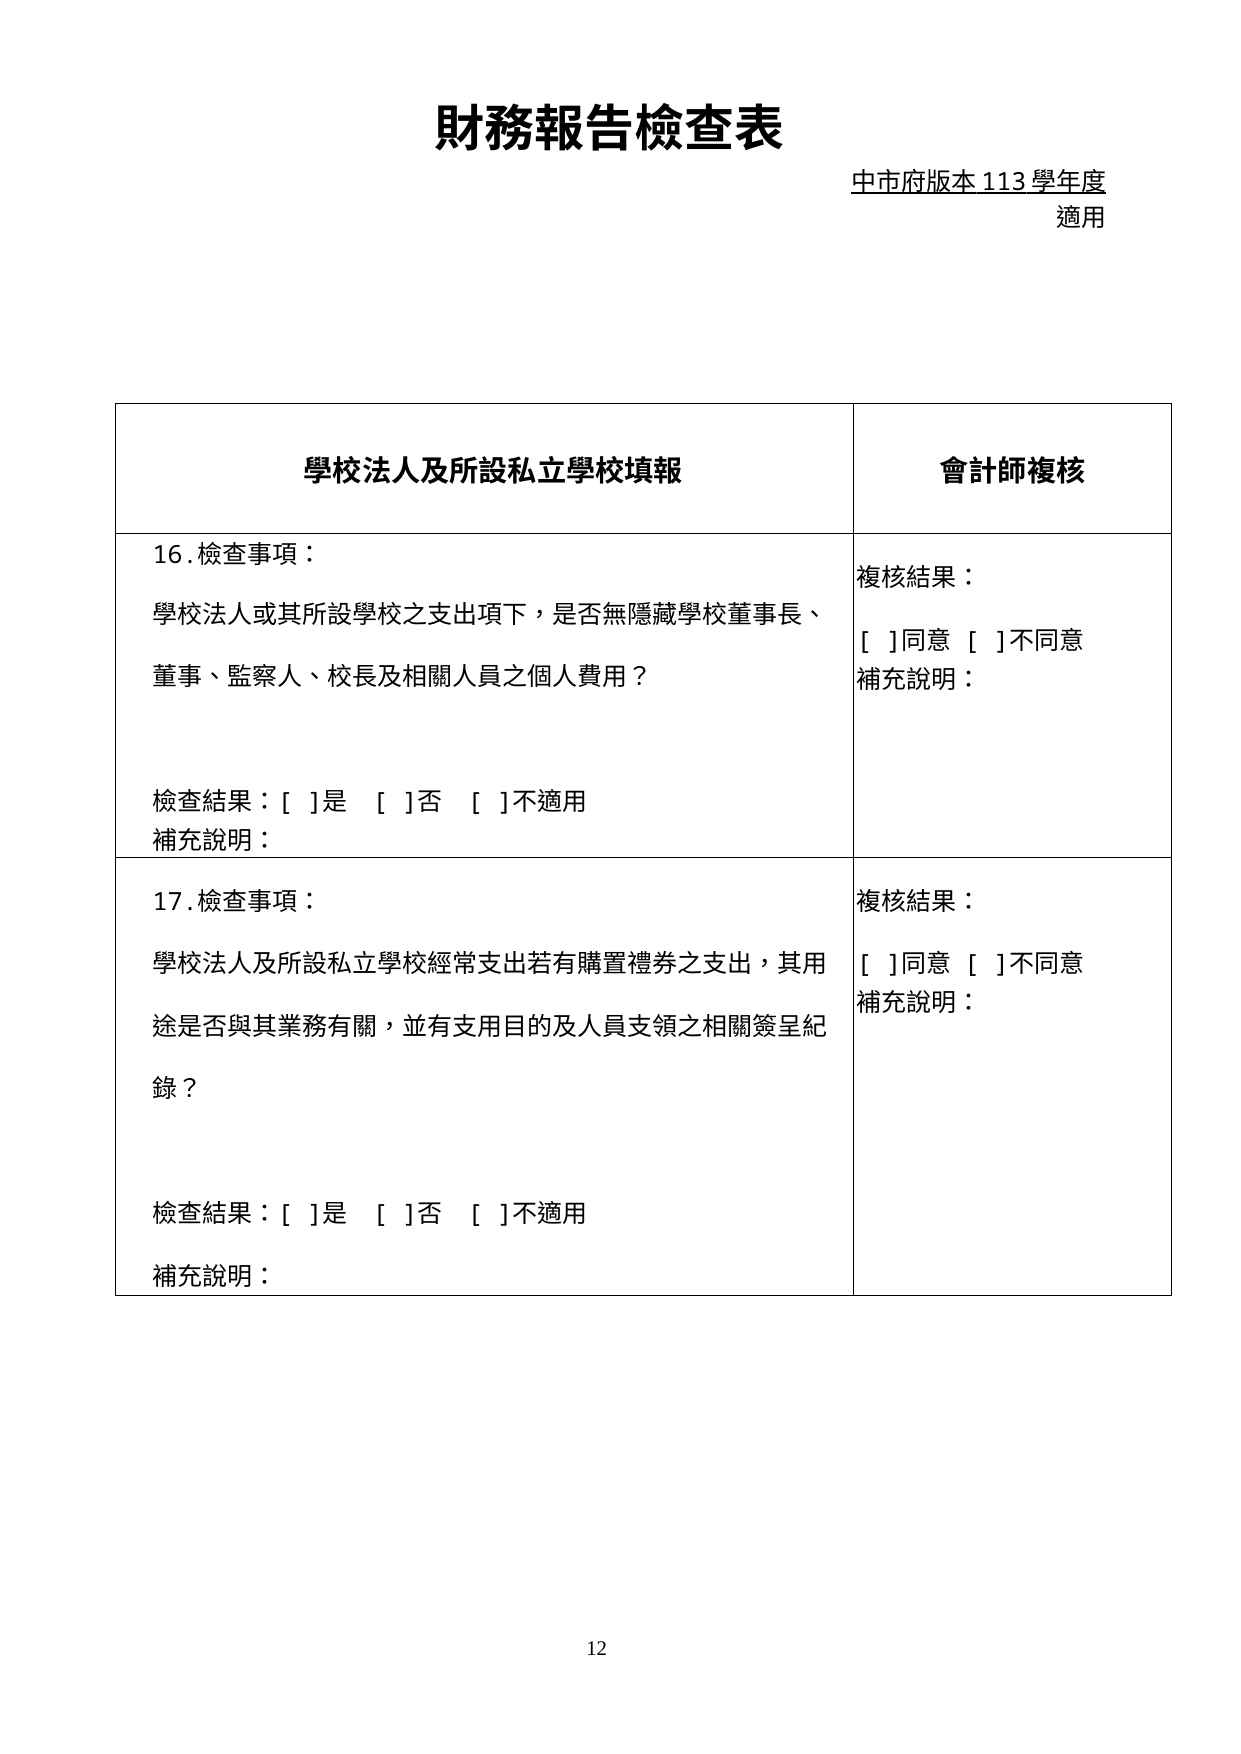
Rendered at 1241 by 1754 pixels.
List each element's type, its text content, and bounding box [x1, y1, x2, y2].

table_cell 16.檢查事項： 學校法人或其所設學校之支出項下，是否無隱藏學校董事長、董事、監察人、校長及相關人員之個人費用？ 檢查結果：[ ]是 [ ]否 [ ]不適用 補充說明： [116, 534, 853, 857]
table_cell 複核結果： [ ]同意 [ ]不同意 補充說明： [854, 858, 1171, 1295]
table_cell 17.檢查事項： 學校法人及所設私立學校經常支出若有購置禮券之支出，其用途是否與其業務有關，並有支用目的及人員支領之相關簽呈紀錄？ 檢查結果：[ ]是 [ ]否 [ ]不適用 補充說明： [116, 858, 853, 1295]
table_header 會計師複核 [854, 404, 1171, 533]
table_cell 複核結果： [ ]同意 [ ]不同意 補充說明： [854, 534, 1171, 857]
table_header 學校法人及所設私立學校填報 [116, 404, 853, 533]
